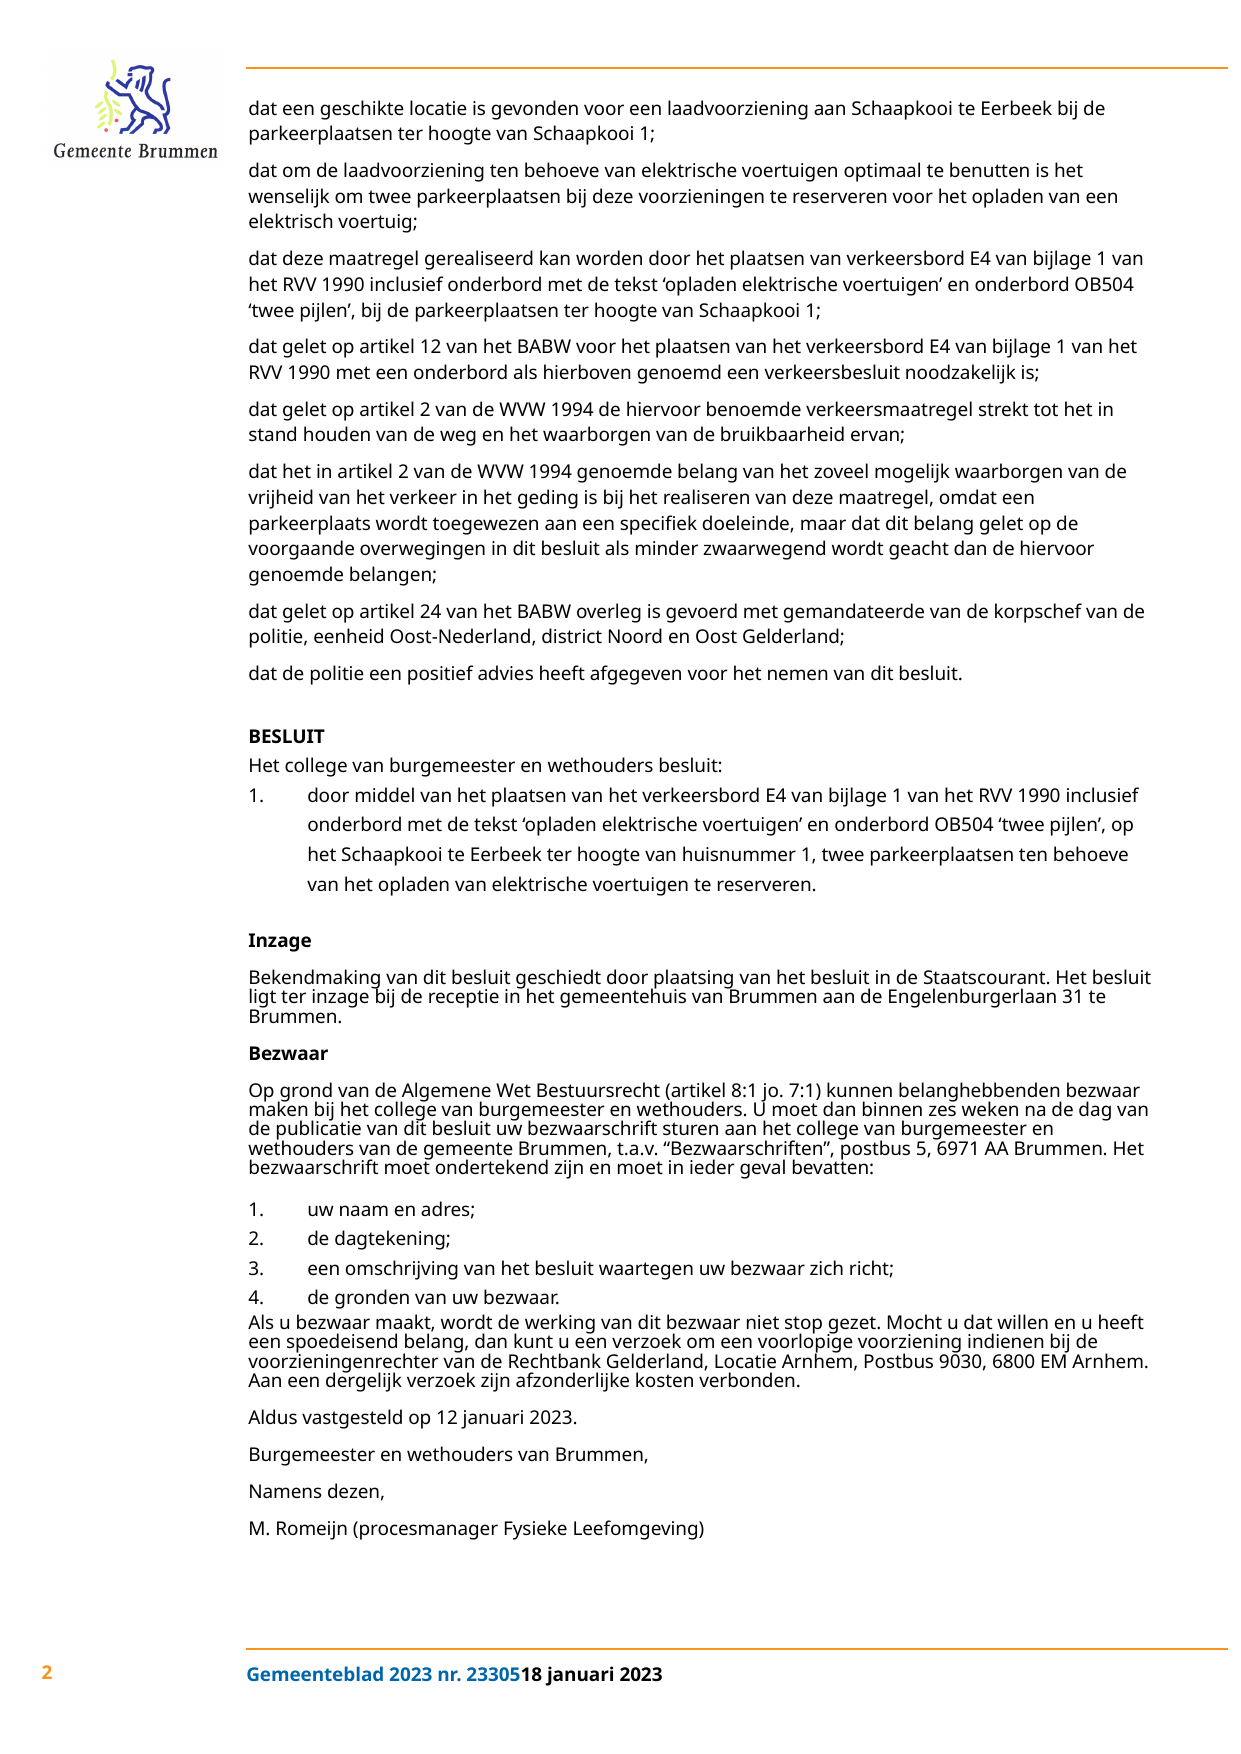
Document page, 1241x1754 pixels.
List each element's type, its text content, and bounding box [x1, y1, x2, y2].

text dat gelet op artikel 24 van het BABW overleg is gevoerd met gemandateerde van de korpschef van de politie, eenheid Oost-Nederland, district Noord en Oost Gelderland; [248, 598, 1152, 649]
text dat om de laadvoorziening ten behoeve van elektrische voertuigen optimaal te benutten is het wenselijk om twee parkeerplaatsen bij deze voorzieningen te reserveren voor het opladen van een elektrisch voertuig; [248, 157, 1152, 234]
text dat een geschikte locatie is gevonden voor een laadvoorziening aan Schaapkooi te Eerbeek bij de parkeerplaatsen ter hoogte van Schaapkooi 1; [248, 95, 1152, 146]
list de gronden van uw bezwaar. [248, 1284, 1152, 1310]
text dat gelet op artikel 12 van het BABW voor het plaatsen van het verkeersbord E4 van bijlage 1 van het RVV 1990 met een onderbord als hierboven genoemd een verkeersbesluit noodzakelijk is; [248, 333, 1152, 385]
text dat deze maatregel gerealiseerd kan worden door het plaatsen van verkeersbord E4 van bijlage 1 van het RVV 1990 inclusief onderbord met de tekst ‘opladen elektrische voertuigen’ en onderbord OB504 ‘twee pijlen’, bij de parkeerplaatsen ter hoogte van Schaapkooi 1; [248, 245, 1152, 322]
text Op grond van de Algemene Wet Bestuursrecht (artikel 8:1 jo. 7:1) kunnen belanghebbenden bezwaar maken bij het college van burgemeester en wethouders. U moet dan binnen zes weken na de dag van de publicatie van dit besluit uw bezwaarschrift sturen aan het college van burgemeester en wethouders van de gemeente Brummen, t.a.v. “Bezwaarschriften”, postbus 5, 6971 AA Brummen. Het bezwaarschrift moet ondertekend zijn en moet in ieder geval bevatten: [248, 1082, 1152, 1178]
text Het college van burgemeester en wethouders besluit: [248, 752, 1152, 778]
text Namens dezen, [248, 1483, 1152, 1502]
text dat gelet op artikel 2 van de WVW 1994 de hiervoor benoemde verkeersmaatregel strekt tot het in stand houden van de weg en het waarborgen van de bruikbaarheid ervan; [248, 396, 1152, 447]
list de dagtekening; [248, 1225, 1152, 1251]
list uw naam en adres; [248, 1196, 1152, 1222]
list een omschrijving van het besluit waartegen uw bezwaar zich richt; [248, 1255, 1152, 1281]
text dat de politie een positief advies heeft afgegeven voor het nemen van dit besluit. [248, 660, 1152, 686]
text dat het in artikel 2 van de WVW 1994 genoemde belang van het zoveel mogelijk waarborgen van de vrijheid van het verkeer in het geding is bij het realiseren van deze maatregel, omdat een parkeerplaats wordt toegewezen aan een specifiek doeleinde, maar dat dit belang gelet op de voorgaande overwegingen in dit besluit als minder zwaarwegend wordt geacht dan de hiervoor genoemde belangen; [248, 458, 1152, 587]
text Als u bezwaar maakt, wordt de werking van dit bezwaar niet stop gezet. Mocht u dat willen en u heeft een spoedeisend belang, dan kunt u een verzoek om een voorlopige voorziening indienen bij de voorzieningenrechter van de Rechtbank Gelderland, Locatie Arnhem, Postbus 9030, 6800 EM Arnhem. Aan een dergelijk verzoek zijn afzonderlijke kosten verbonden. [248, 1314, 1152, 1391]
text Aldus vastgesteld op 12 januari 2023. [248, 1409, 1152, 1428]
list door middel van het plaatsen van het verkeersbord E4 van bijlage 1 van het RVV 1990 inclusief onderbord met de tekst ‘opladen elektrische voertuigen’ en onderbord OB504 ‘twee pijlen’, op het Schaapkooi te Eerbeek ter hoogte van huisnummer 1, twee parkeerplaatsen ten behoeve van het opladen van elektrische voertuigen te reserveren. [248, 782, 1152, 897]
text Burgemeester en wethouders van Brummen, [248, 1446, 1152, 1465]
picture [41, 47, 231, 172]
text Bezwaar [248, 1045, 1152, 1064]
text BESLUIT [248, 723, 1152, 749]
text M. Romeijn (procesmanager Fysieke Leefomgeving) [248, 1520, 1152, 1539]
text Bekendmaking van dit besluit geschiedt door plaatsing van het besluit in de Staatscourant. Het besluit ligt ter inzage bij de receptie in het gemeentehuis van Brummen aan de Engelenburgerlaan 31 te Brummen. [248, 969, 1152, 1027]
text Inzage [248, 932, 1152, 952]
